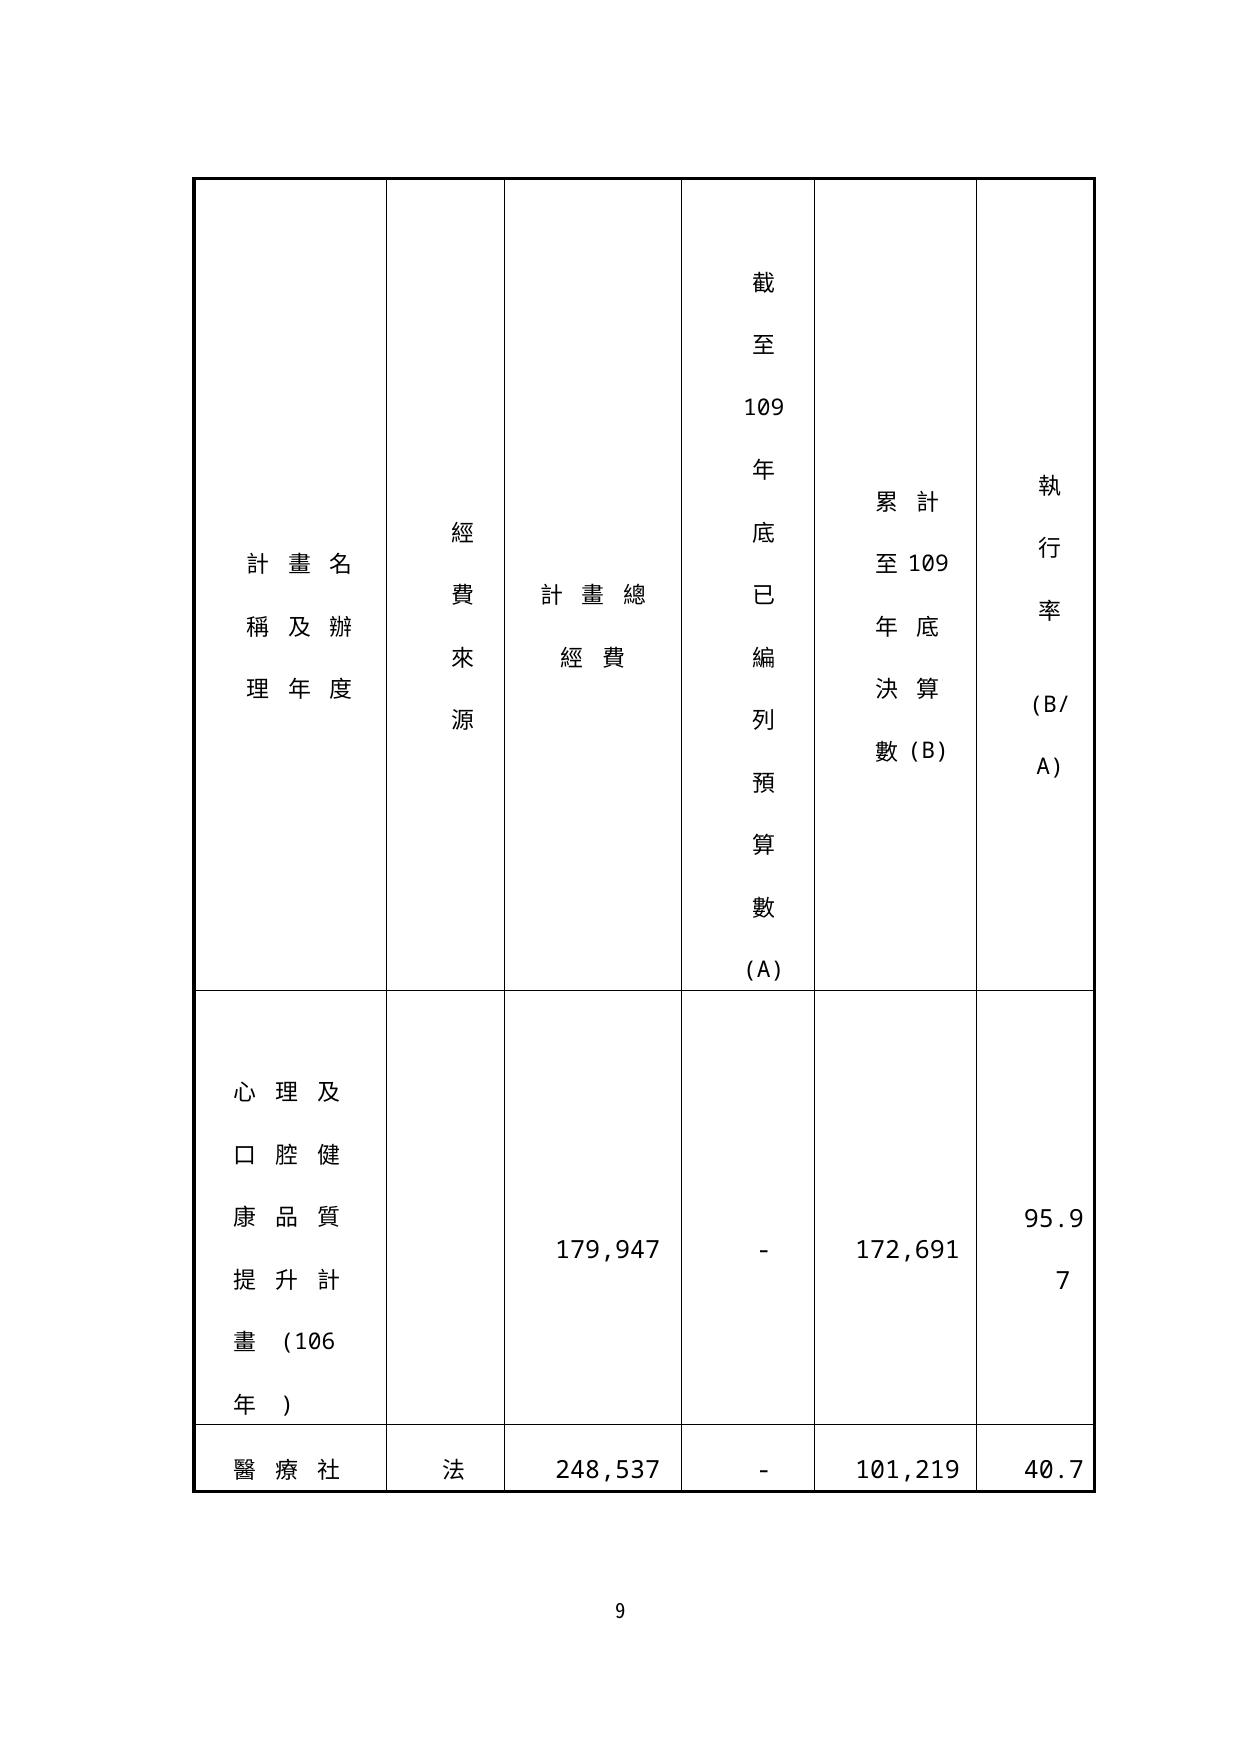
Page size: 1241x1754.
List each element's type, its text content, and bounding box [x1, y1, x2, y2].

table_cell - [682, 1425, 814, 1490]
table_cell 40.7 [977, 1425, 1093, 1490]
table_cell 101,219 [815, 1425, 976, 1490]
table_cell 172,691 [815, 991, 976, 1424]
table_cell 179,947 [505, 991, 681, 1424]
table_header 執行率 (B/A) [977, 180, 1093, 990]
table_cell 95.97 [977, 991, 1093, 1424]
table_header 計畫總經費 [505, 180, 681, 990]
table_cell 醫療社 [196, 1425, 386, 1490]
table_cell 法 [387, 1425, 504, 1490]
table_cell [387, 991, 504, 1424]
table_header 經費來源 [387, 180, 504, 990]
table_header 累計至109年底決算數(B) [815, 180, 976, 990]
table_header 截至109年底已編列預算數(A) [682, 180, 814, 990]
table_cell 心理及口腔健康品質提升計畫(106年) [196, 991, 386, 1424]
table_cell - [682, 991, 814, 1424]
table_cell 248,537 [505, 1425, 681, 1490]
table_header 計畫名稱及辦理年度 [196, 180, 386, 990]
